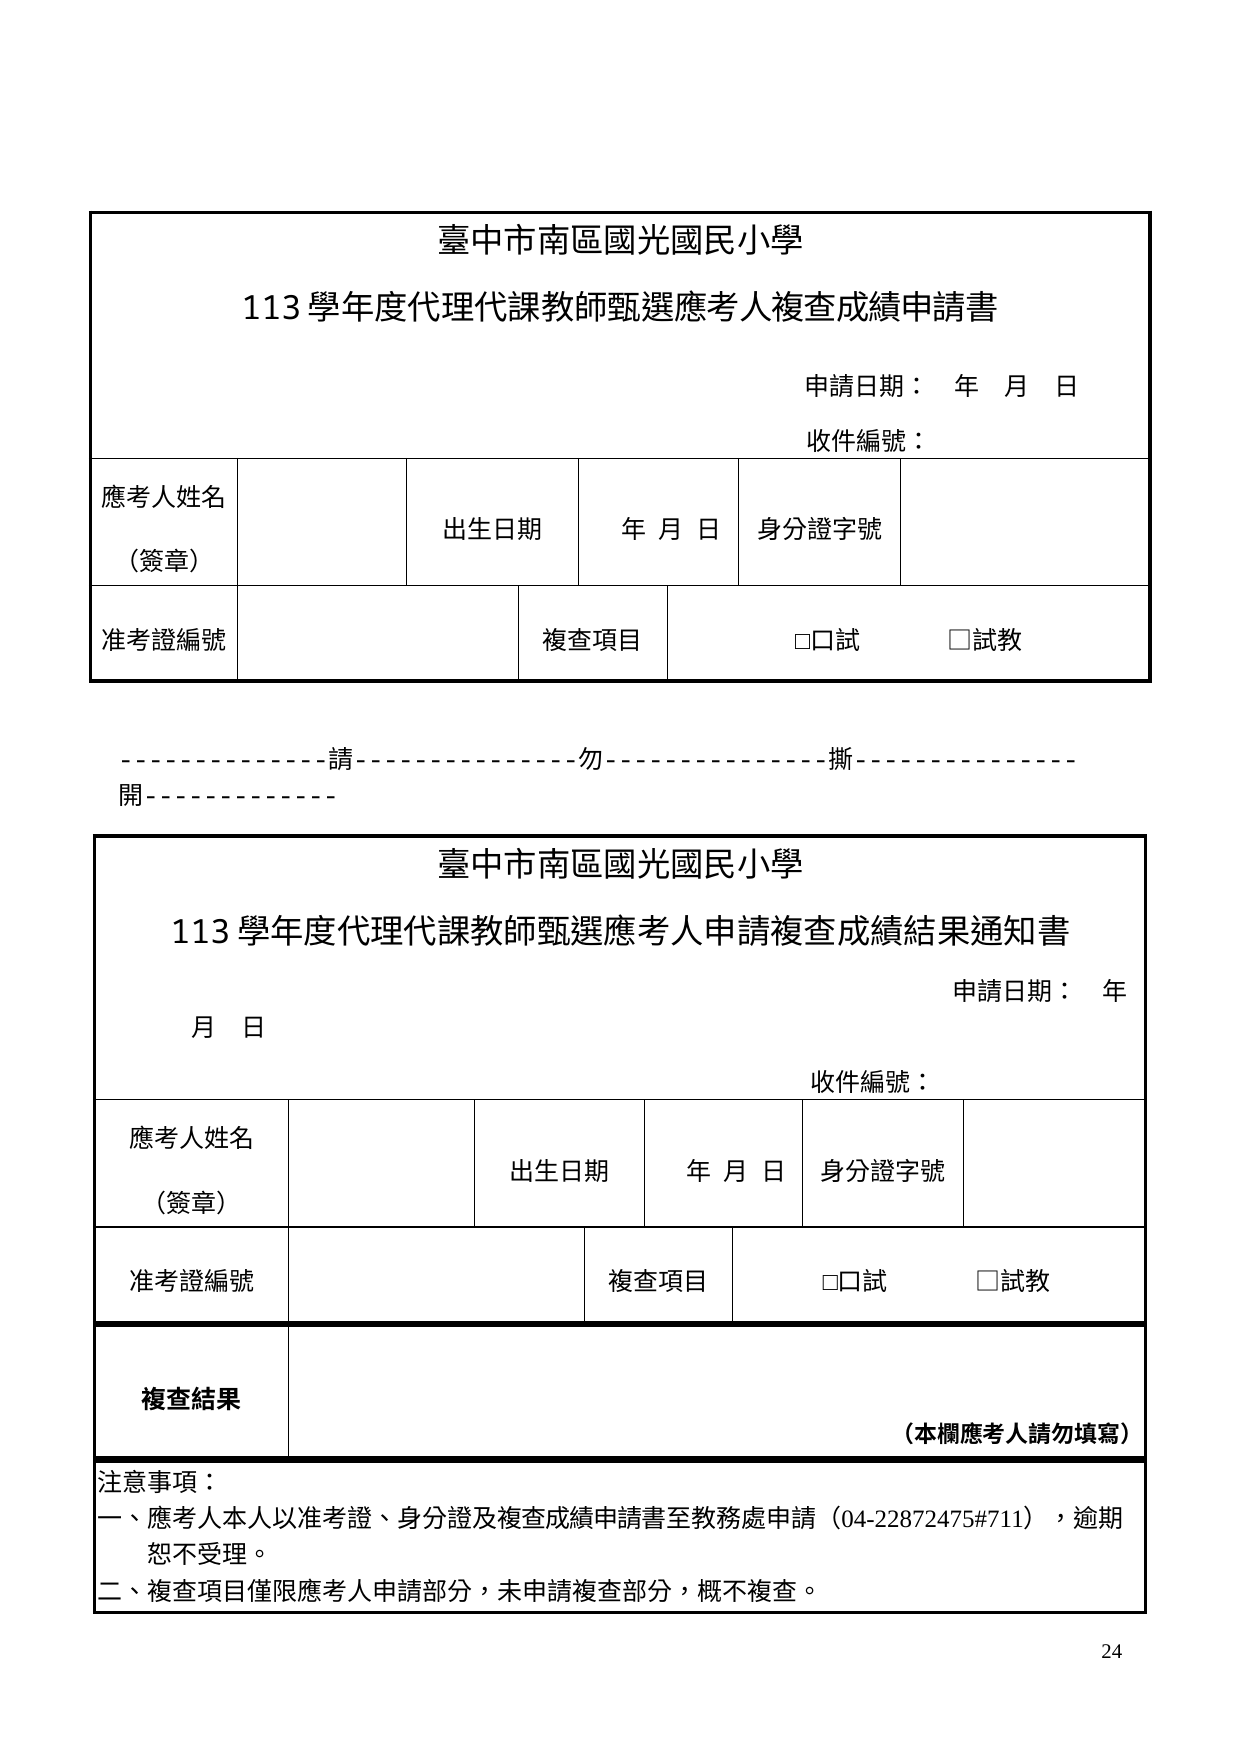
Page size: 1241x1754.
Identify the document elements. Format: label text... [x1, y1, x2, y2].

table_cell [289, 1100, 474, 1226]
table_header 臺中市南區國光國民小學 113學年度代理代課教師甄選應考人複查成績申請書 申請日期： 年 月 日 收件編號： [92, 214, 1148, 458]
text --------------請---------------勿---------------撕---------------開------------- [118, 739, 1122, 812]
table_cell （本欄應考人請勿填寫） [289, 1327, 1144, 1456]
table_cell 應考人姓名 （簽章） [96, 1100, 288, 1226]
table_cell [964, 1100, 1144, 1226]
table_cell 複查項目 [585, 1228, 732, 1321]
table_cell [289, 1228, 584, 1321]
table_cell 身分證字號 [739, 459, 900, 585]
table_cell 出生日期 [475, 1100, 644, 1226]
table_cell 注意事項： 一、應考人本人以准考證、身分證及複查成績申請書至教務處申請（04-22872475#711），逾期恕不受理。 二、複查項目僅限應考人申請部分，未申請複查部分，概不複查。 [96, 1463, 1144, 1611]
table_cell 年 月 日 [579, 459, 738, 585]
table_cell [238, 586, 518, 679]
table_cell [238, 459, 406, 585]
table_header 臺中市南區國光國民小學 113學年度代理代課教師甄選應考人申請複查成績結果通知書 申請日期： 年 月 日 收件編號： [96, 838, 1144, 1099]
table_cell 准考證編號 [96, 1228, 288, 1321]
table_cell 複查結果 [96, 1327, 288, 1456]
table_cell 應考人姓名 （簽章） [92, 459, 237, 585]
table_cell [901, 459, 1148, 585]
table_cell 身分證字號 [803, 1100, 963, 1226]
table_cell 出生日期 [407, 459, 578, 585]
table_cell □口試 □試教 [733, 1228, 1144, 1321]
table_cell 准考證編號 [92, 586, 237, 679]
table_cell 複查項目 [519, 586, 667, 679]
table_cell □口試 □試教 [668, 586, 1148, 679]
table_cell 年 月 日 [645, 1100, 802, 1226]
